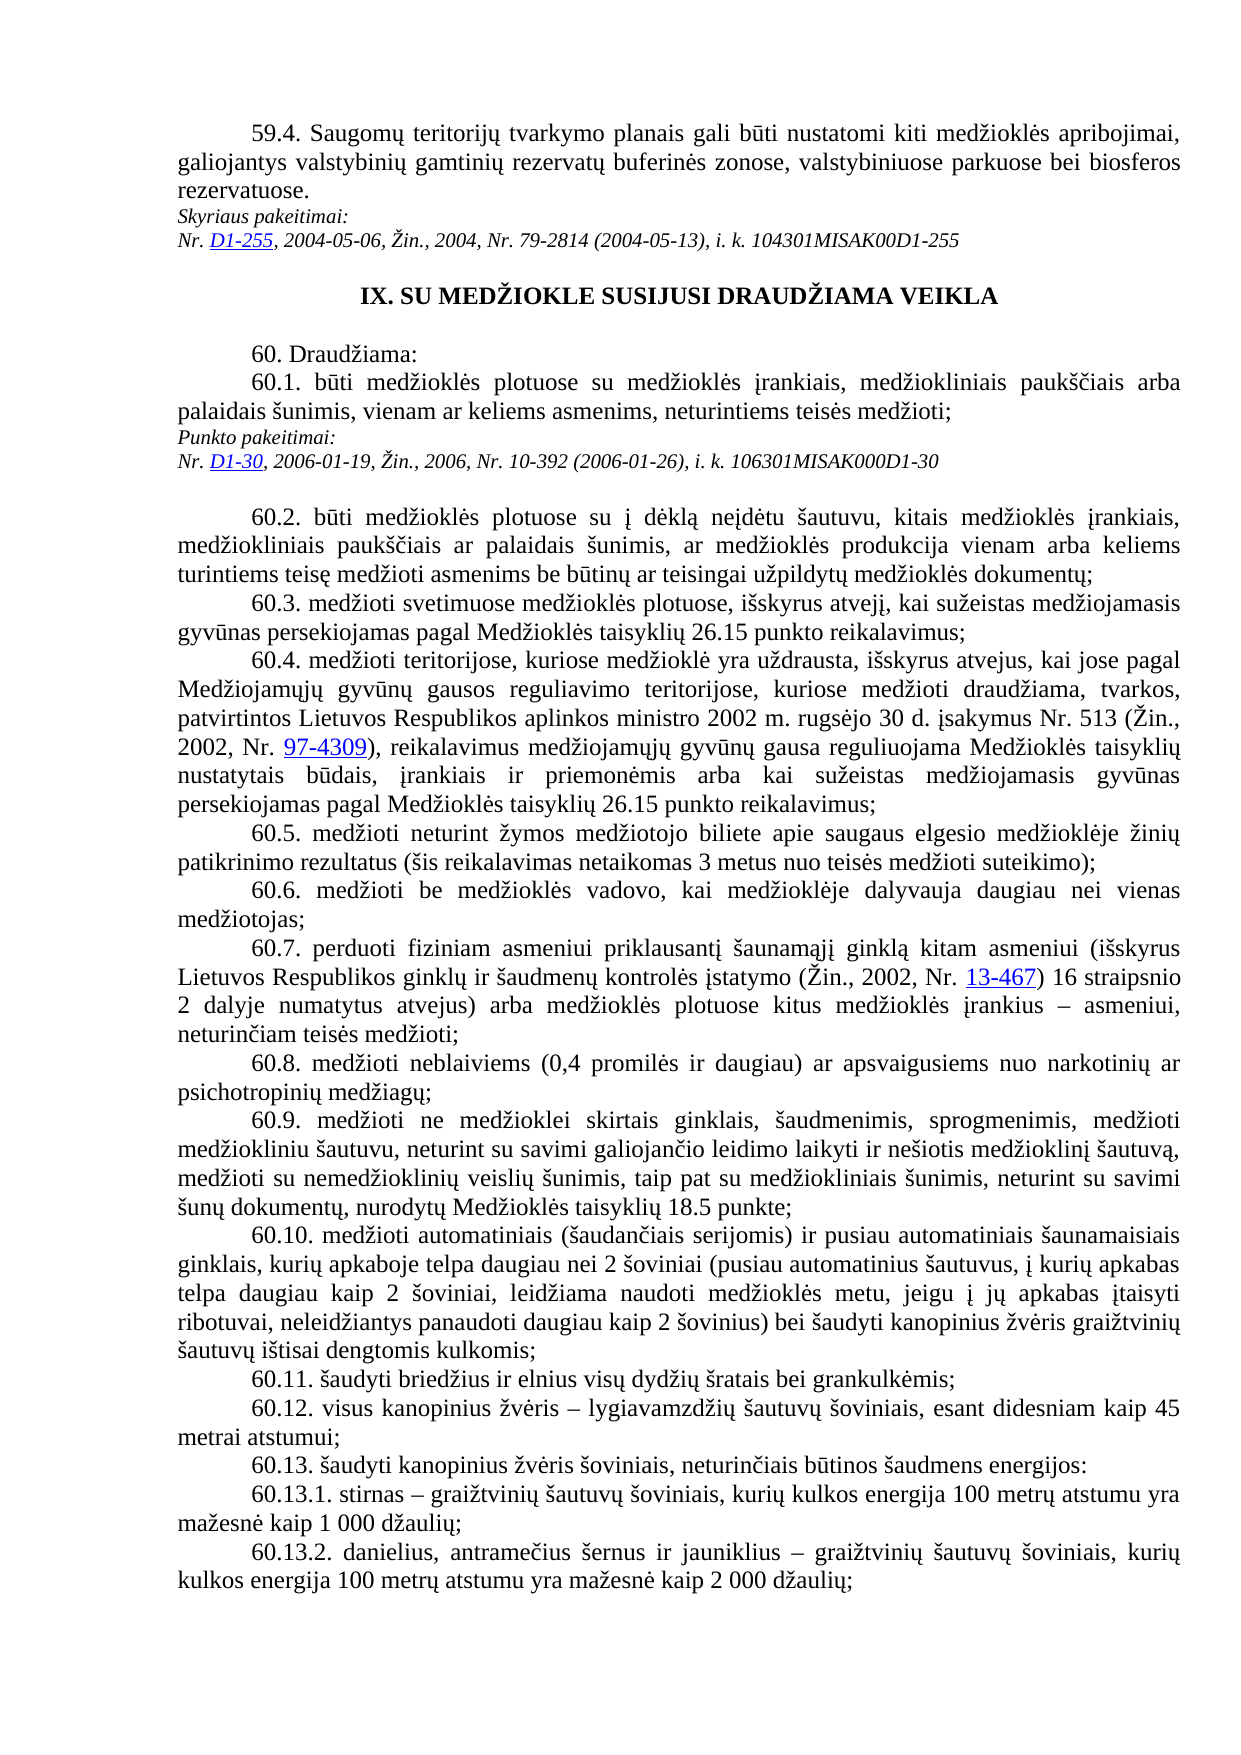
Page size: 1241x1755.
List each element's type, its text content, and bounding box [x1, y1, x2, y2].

text 60.13.1. stirnas – graižtvinių šautuvų šoviniais, kurių kulkos energija 100 metrų atstumu yra mažesnė kaip 1 000 džaulių; [177, 1479, 1181, 1537]
text 60.4. medžioti teritorijose, kuriose medžioklė yra uždrausta, išskyrus atvejus, kai jose pagal Medžiojamųjų gyvūnų gausos reguliavimo teritorijose, kuriose medžioti draudžiama, tvarkos, patvirtintos Lietuvos Respublikos aplinkos ministro 2002 m. rugsėjo 30 d. įsakymus Nr. 513 (Žin., 2002, Nr. 97-4309), reikalavimus medžiojamųjų gyvūnų gausa reguliuojama Medžioklės taisyklių nustatytais būdais, įrankiais ir priemonėmis arba kai sužeistas medžiojamasis gyvūnas persekiojamas pagal Medžioklės taisyklių 26.15 punkto reikalavimus; [177, 646, 1181, 818]
text 60.7. perduoti fiziniam asmeniui priklausantį šaunamąjį ginklą kitam asmeniui (išskyrus Lietuvos Respublikos ginklų ir šaudmenų kontrolės įstatymo (Žin., 2002, Nr. 13-467) 16 straipsnio 2 dalyje numatytus atvejus) arba medžioklės plotuose kitus medžioklės įrankius – asmeniui, neturinčiam teisės medžioti; [177, 933, 1181, 1048]
text 60.3. medžioti svetimuose medžioklės plotuose, išskyrus atvejį, kai sužeistas medžiojamasis gyvūnas persekiojamas pagal Medžioklės taisyklių 26.15 punkto reikalavimus; [177, 588, 1181, 646]
text 60.1. būti medžioklės plotuose su medžioklės įrankiais, medžiokliniais paukščiais arba palaidais šunimis, vienam ar keliems asmenims, neturintiems teisės medžioti; [177, 367, 1181, 425]
text 60.11. šaudyti briedžius ir elnius visų dydžių šratais bei grankulkėmis; [177, 1364, 1181, 1393]
text 60.9. medžioti ne medžioklei skirtais ginklais, šaudmenimis, sprogmenimis, medžioti medžiokliniu šautuvu, neturint su savimi galiojančio leidimo laikyti ir nešiotis medžioklinį šautuvą, medžioti su nemedžioklinių veislių šunimis, taip pat su medžiokliniais šunimis, neturint su savimi šunų dokumentų, nurodytų Medžioklės taisyklių 18.5 punkte; [177, 1106, 1181, 1221]
text 60.12. visus kanopinius žvėris – lygiavamzdžių šautuvų šoviniais, esant didesniam kaip 45 metrai atstumui; [177, 1393, 1181, 1451]
text Nr. D1-30, 2006-01-19, Žin., 2006, Nr. 10-392 (2006-01-26), i. k. 106301MISAK000D1-30 [177, 449, 1181, 473]
text 60.13.2. danielius, antramečius šernus ir jauniklius – graižtvinių šautuvų šoviniais, kurių kulkos energija 100 metrų atstumu yra mažesnė kaip 2 000 džaulių; [177, 1537, 1181, 1594]
text Punkto pakeitimai: [177, 425, 1181, 449]
text 60.5. medžioti neturint žymos medžiotojo biliete apie saugaus elgesio medžioklėje žinių patikrinimo rezultatus (šis reikalavimas netaikomas 3 metus nuo teisės medžioti suteikimo); [177, 818, 1181, 876]
text 60.6. medžioti be medžioklės vadovo, kai medžioklėje dalyvauja daugiau nei vienas medžiotojas; [177, 876, 1181, 933]
text 60.2. būti medžioklės plotuose su į dėklą neįdėtu šautuvu, kitais medžioklės įrankiais, medžiokliniais paukščiais ar palaidais šunimis, ar medžioklės produkcija vienam arba keliems turintiems teisę medžioti asmenims be būtinų ar teisingai užpildytų medžioklės dokumentų; [177, 502, 1181, 588]
text 60.13. šaudyti kanopinius žvėris šoviniais, neturinčiais būtinos šaudmens energijos: [177, 1451, 1181, 1479]
text Nr. D1-255, 2004-05-06, Žin., 2004, Nr. 79-2814 (2004-05-13), i. k. 104301MISAK00D1-255 [177, 228, 1181, 252]
text 60. Draudžiama: [177, 339, 1181, 367]
text 60.10. medžioti automatiniais (šaudančiais serijomis) ir pusiau automatiniais šaunamaisiais ginklais, kurių apkaboje telpa daugiau nei 2 šoviniai (pusiau automatinius šautuvus, į kurių apkabas telpa daugiau kaip 2 šoviniai, leidžiama naudoti medžioklės metu, jeigu į jų apkabas įtaisyti ribotuvai, neleidžiantys panaudoti daugiau kaip 2 šovinius) bei šaudyti kanopinius žvėris graižtvinių šautuvų ištisai dengtomis kulkomis; [177, 1221, 1181, 1364]
text 59.4. Saugomų teritorijų tvarkymo planais gali būti nustatomi kiti medžioklės apribojimai, galiojantys valstybinių gamtinių rezervatų buferinės zonose, valstybiniuose parkuose bei biosferos rezervatuose. [177, 118, 1181, 204]
text Skyriaus pakeitimai: [177, 204, 1181, 228]
text 60.8. medžioti neblaiviems (0,4 promilės ir daugiau) ar apsvaigusiems nuo narkotinių ar psichotropinių medžiagų; [177, 1048, 1181, 1106]
text IX. Su medžiokle susijusi draudžiama veikla [177, 281, 1181, 310]
